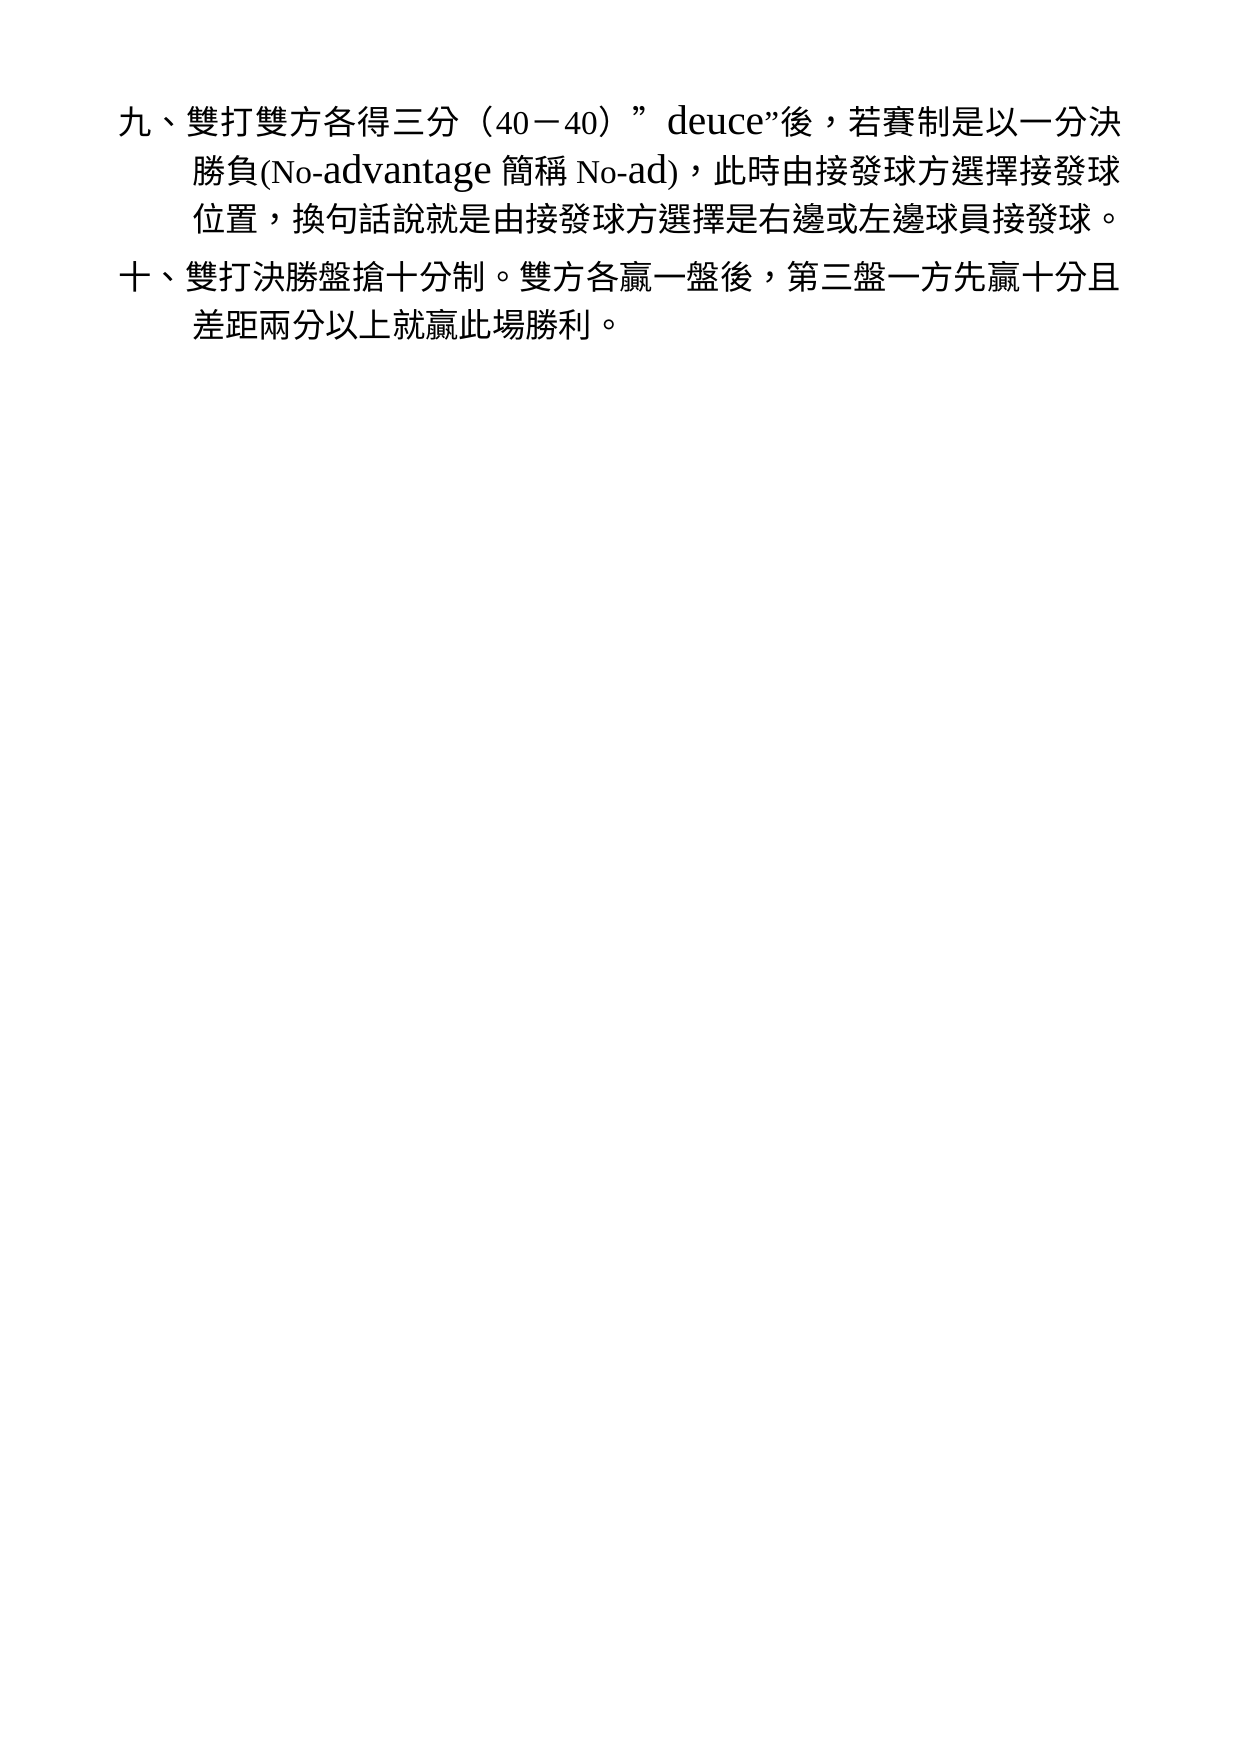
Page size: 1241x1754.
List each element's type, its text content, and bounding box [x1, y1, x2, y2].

text 十、雙打決勝盤搶十分制。雙方各贏一盤後，第三盤一方先贏十分且差距兩分以上就贏此場勝利。 [118, 250, 1122, 347]
text 九、雙打雙方各得三分（40－40）”deuce”後，若賽制是以一分決勝負(No-advantage簡稱No-ad)，此時由接發球方選擇接發球位置，換句話說就是由接發球方選擇是右邊或左邊球員接發球。 [118, 96, 1122, 241]
